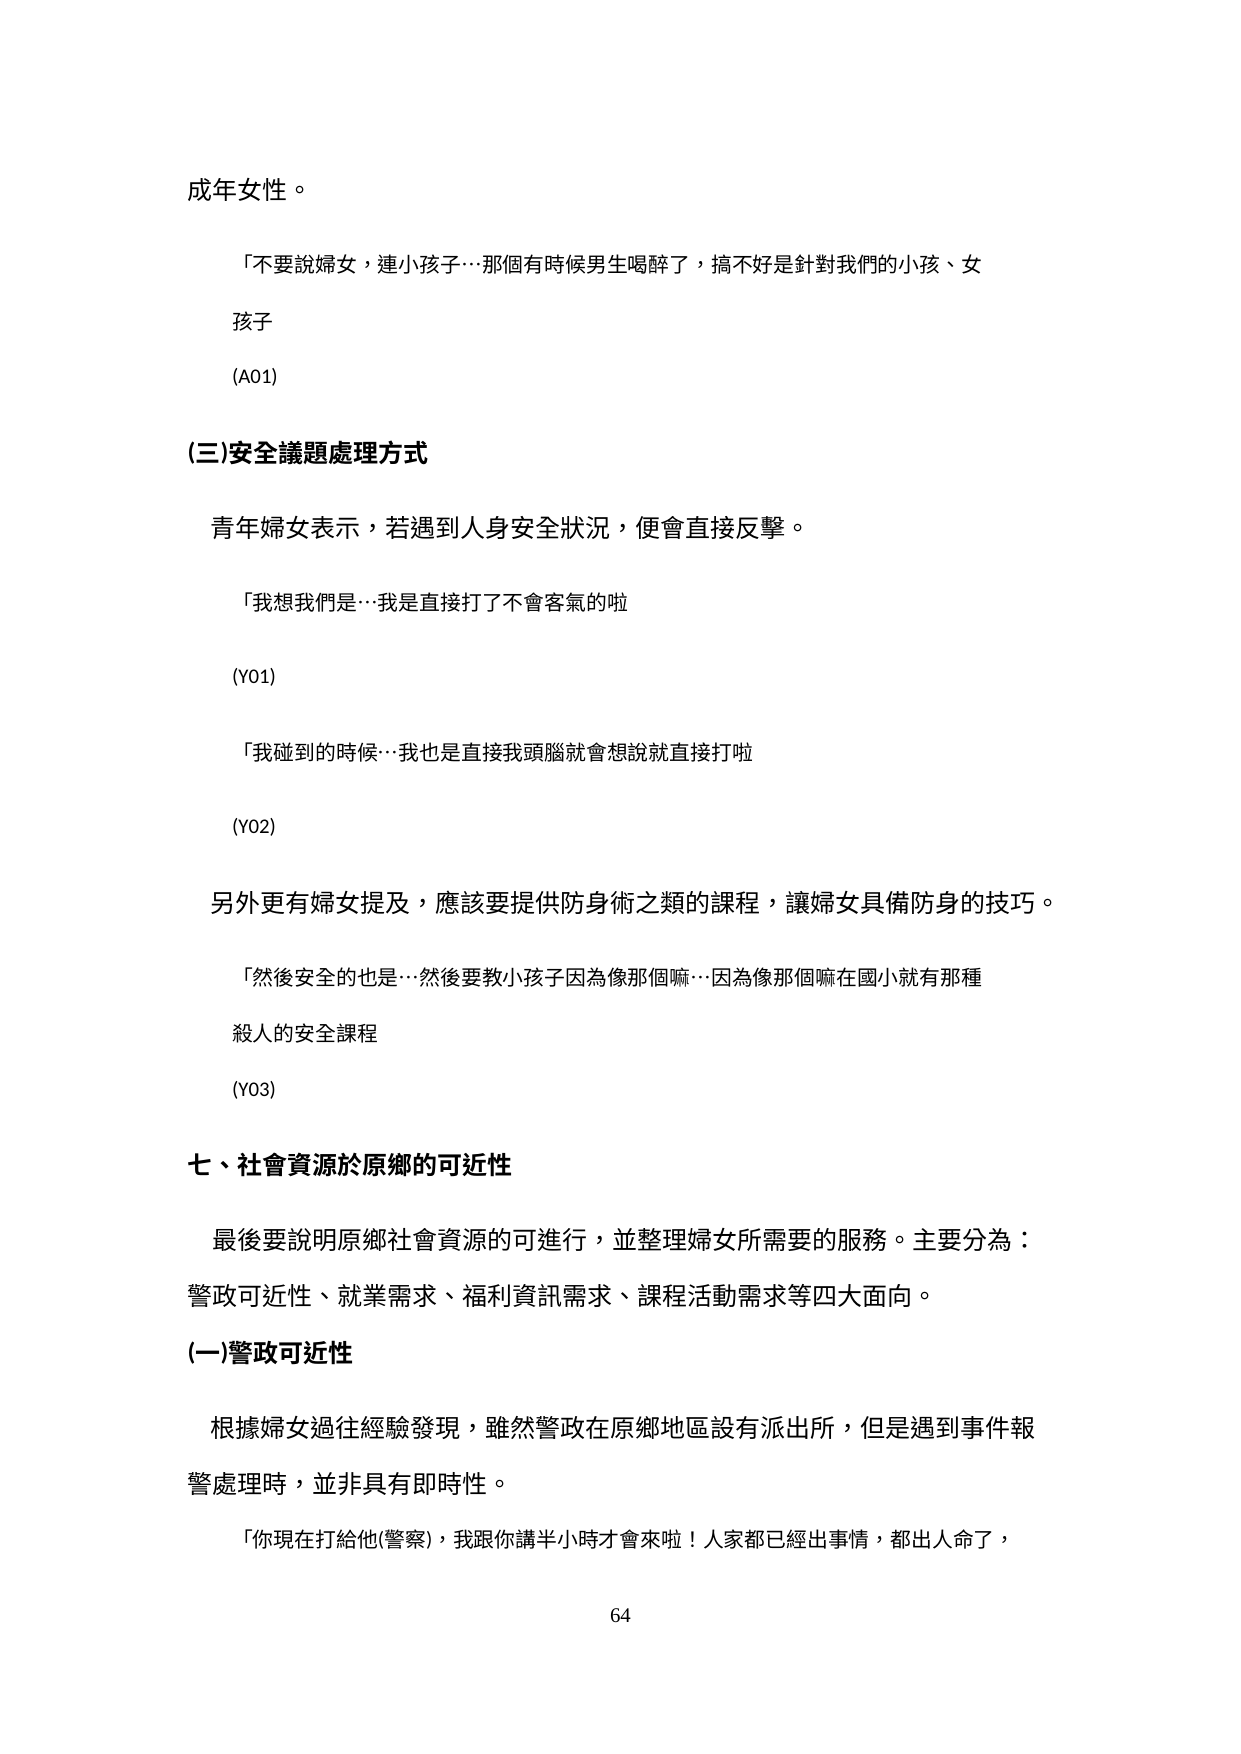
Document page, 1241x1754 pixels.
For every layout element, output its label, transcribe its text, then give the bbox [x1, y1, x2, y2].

text 成年女性。 [187, 164, 1053, 201]
text (Y02) [232, 801, 1000, 839]
subtitle 七、社會資源於原鄉的可近性 [187, 1139, 1053, 1176]
text 「不要說婦女，連小孩子…那個有時候男生喝醉了，搞不好是針對我們的小孩、女孩子 [232, 239, 1000, 332]
text (Y03) [232, 1064, 1000, 1101]
text 根據婦女過往經驗發現，雖然警政在原鄉地區設有派出所，但是遇到事件報警處理時，並非具有即時性。 [187, 1401, 1053, 1495]
text 「你現在打給他(警察)，我跟你講半小時才會來啦！人家都已經出事情，都出人命了，他們搞不好一個小時才會到啦 [232, 1514, 1000, 1551]
text 另外更有婦女提及，應該要提供防身術之類的課程，讓婦女具備防身的技巧。 [187, 876, 1053, 914]
subtitle (一)警政可近性 [187, 1326, 1053, 1364]
text 青年婦女表示，若遇到人身安全狀況，便會直接反擊。 [187, 501, 1053, 539]
subtitle (三)安全議題處理方式 [187, 426, 1053, 464]
text 「然後安全的也是…然後要教小孩子因為像那個嘛…因為像那個嘛在國小就有那種殺人的安全課程 [232, 951, 1000, 1045]
text 「我碰到的時候…我也是直接我頭腦就會想說就直接打啦 [232, 726, 1000, 764]
text (Y01) [232, 651, 1000, 689]
text 「我想我們是…我是直接打了不會客氣的啦 [232, 576, 1000, 614]
text 最後要說明原鄉社會資源的可進行，並整理婦女所需要的服務。主要分為：警政可近性、就業需求、福利資訊需求、課程活動需求等四大面向。 [187, 1214, 1053, 1307]
text (A01) [232, 351, 1000, 389]
